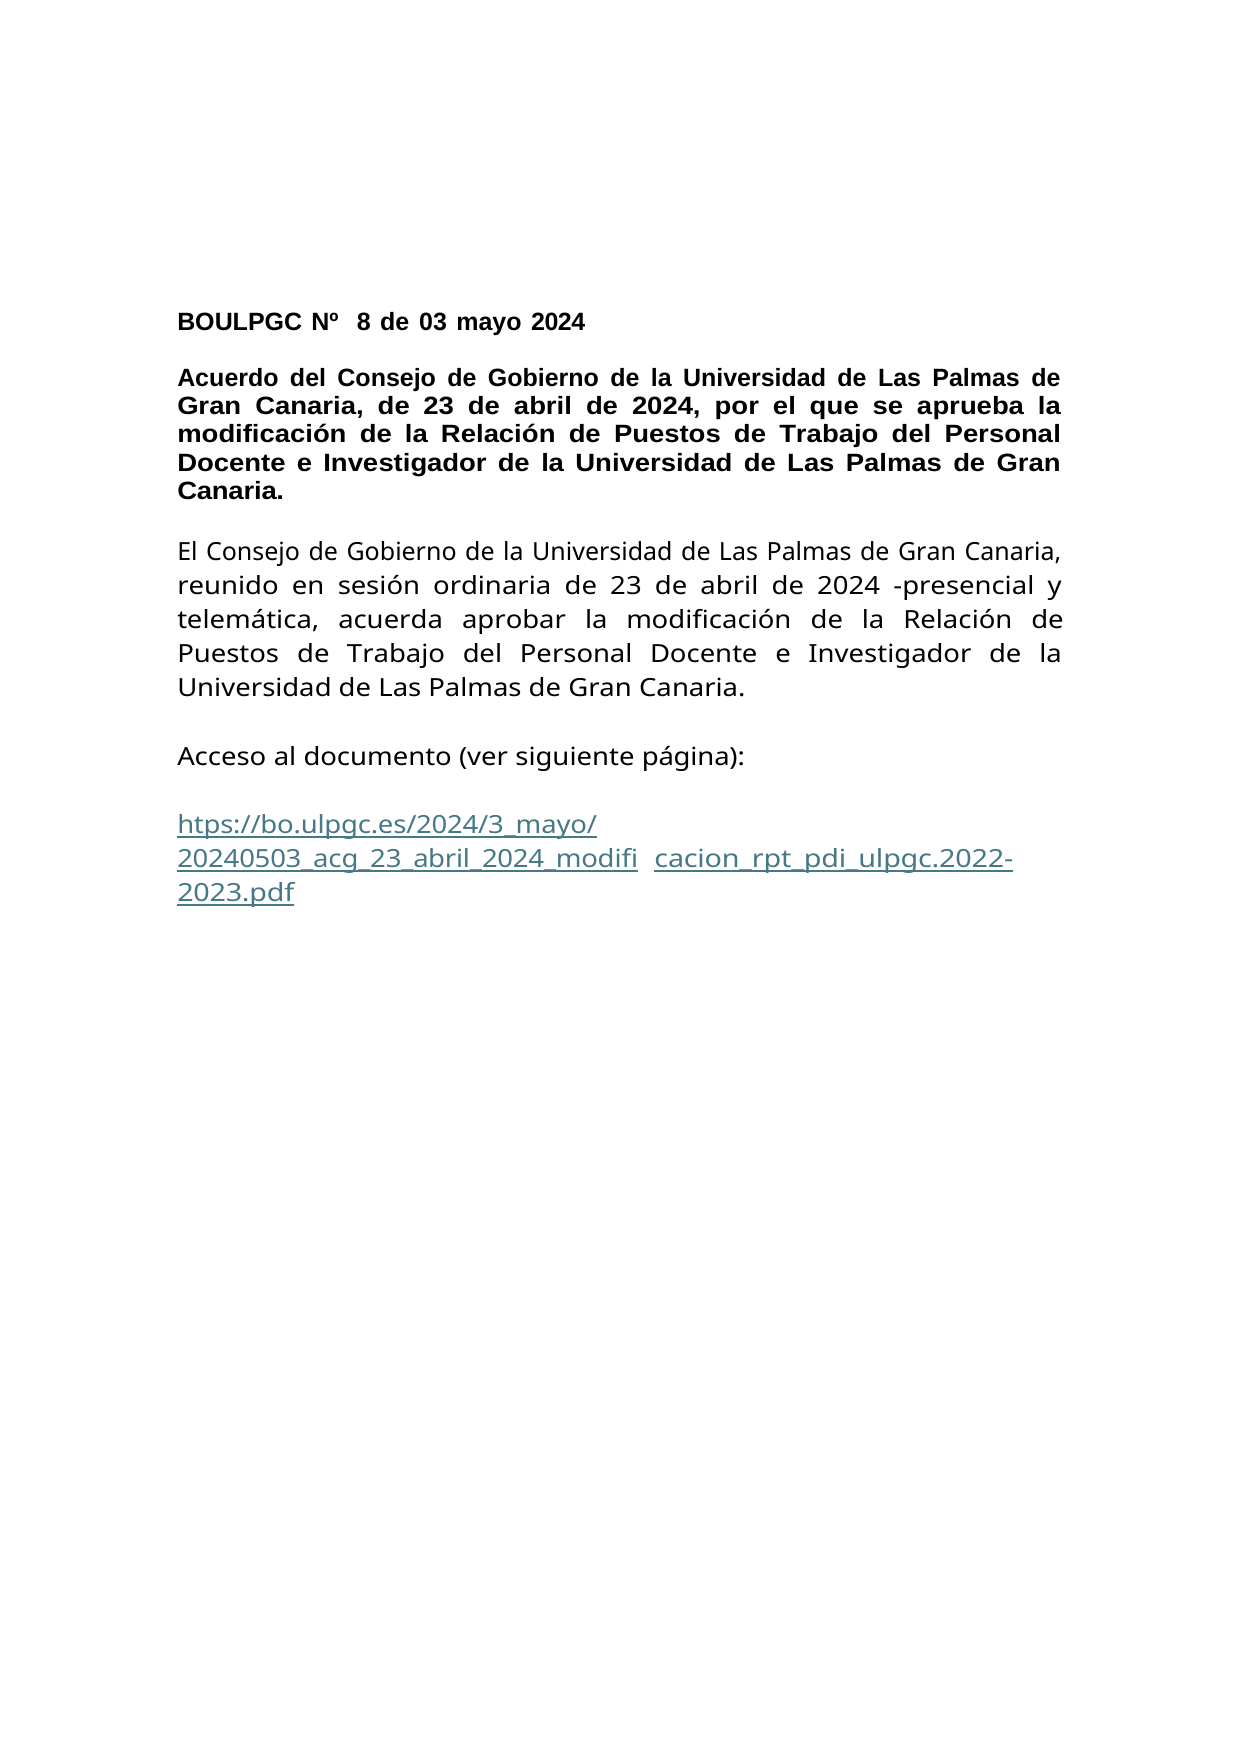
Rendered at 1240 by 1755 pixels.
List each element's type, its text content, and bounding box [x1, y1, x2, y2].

text El Consejo de Gobierno de la Universidad de Las Palmas de Gran Canaria, reunido en sesión ordinaria de 23 de abril de 2024 -presencial y telemática, acuerda aprobar la modificación de la Relación de Puestos de Trabajo del Personal Docente e Investigador de la Universidad de Las Palmas de Gran Canaria. [177, 533, 1063, 703]
text Acuerdo del Consejo de Gobierno de la Universidad de Las Palmas de Gran Canaria, de 23 de abril de 2024, por el que se aprueba la modificación de la Relación de Puestos de Trabajo del Personal Docente e Investigador de la Universidad de Las Palmas de Gran Canaria. [177, 363, 1062, 504]
text Acceso al documento (ver siguiente página): [177, 739, 1077, 773]
text htps://bo.ulpgc.es/2024/3_mayo/20240503_acg_23_abril_2024_modifi cacion_rpt_pdi_ulpgc.2022-2023.pdf [177, 807, 1055, 909]
subtitle BOULPGC Nº 8 de 03 mayo 2024 [177, 307, 1077, 336]
